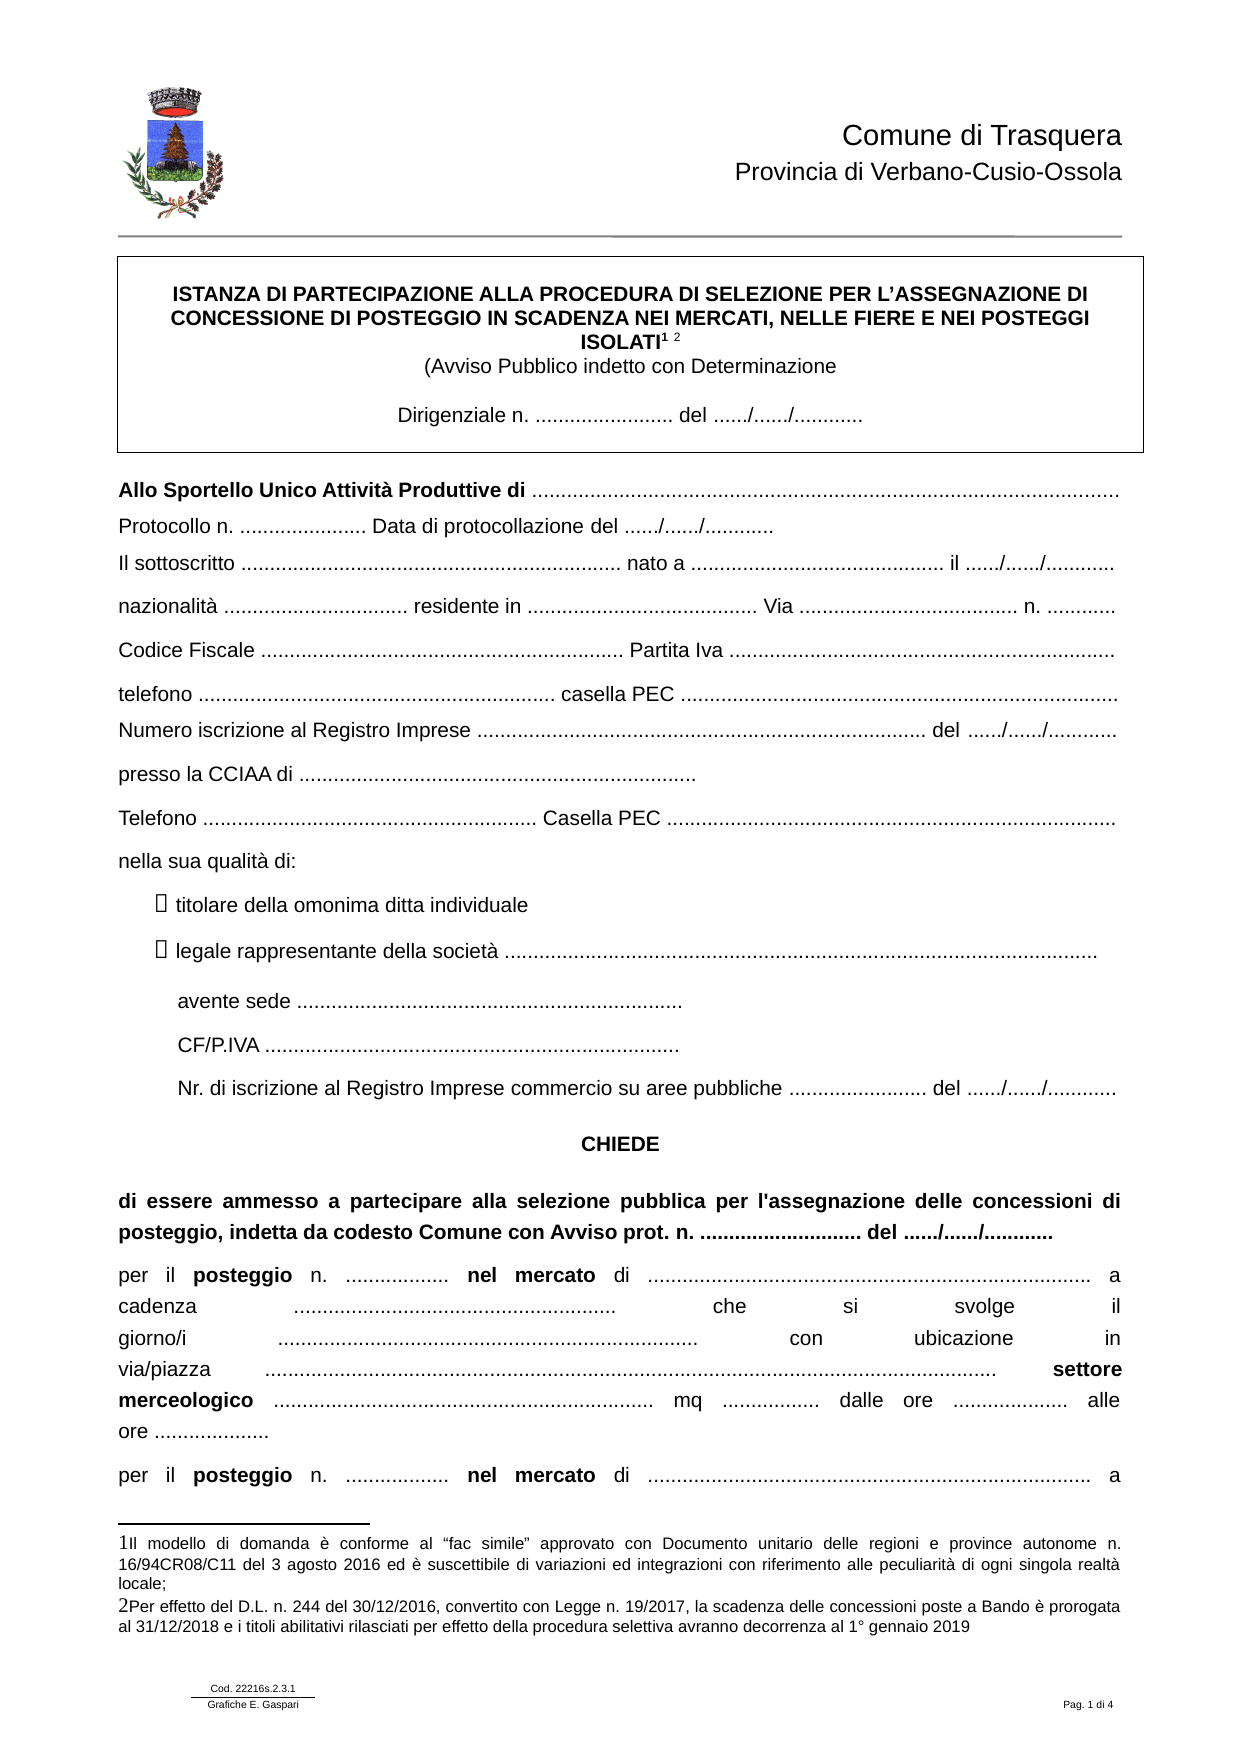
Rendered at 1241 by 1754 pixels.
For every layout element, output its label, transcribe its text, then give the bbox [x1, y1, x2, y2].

text Codice Fiscale ............................................................... Partita Iva ................................................................... [118, 638, 1122, 662]
text Allo Sportello Unico Attività Produttive di [118, 478, 1122, 502]
text presso la CCIAA di ..................................................................... [118, 762, 1122, 786]
text per il posteggio n. .................. nel mercato di ............................................................................. a [118, 1463, 1122, 1487]
text nella sua qualità di: [118, 849, 1122, 873]
text CF/P.IVA ........................................................................ [177, 1032, 1122, 1056]
table_header ISTANZA DI PARTECIPAZIONE ALLA PROCEDURA DI SELEZIONE PER L’ASSEGNAZIONE DI CONCESSIONE DI POSTEGGIO IN SCADENZA NEI MERCATI, NELLE FIERE E NEI POSTEGGI ISOLATI (Avviso Pubblico indetto con Determinazione Dirigenziale n. ........................ del ....../....../............ [118, 257, 1143, 452]
text  titolare della omonima ditta individuale [153, 886, 1122, 919]
text Telefono .......................................................... Casella PEC .............................................................................. [118, 805, 1122, 829]
text CHIEDE [118, 1132, 1122, 1156]
text avente sede ................................................................... [177, 989, 1122, 1013]
text telefono .............................................................. casella PEC ............................................................................ [118, 682, 1122, 706]
text Provincia di Verbano-Cusio-Ossola [224, 157, 1122, 185]
text per il posteggio n. .................. nel mercato di ............................................................................. a cadenza ........................................................ che si svolge il giorno/i ......................................................................... con ubicazione in via/piazza ............................................................................................................................... settore merceologico .................................................................. mq ................. dalle ore .................... alle ore .................... [118, 1263, 1122, 1443]
text Numero iscrizione al Registro Imprese .............................................................................. del ....../....../............ [118, 718, 1122, 742]
text Il sottoscritto .................................................................. nato a ............................................ il ....../....../............ [118, 551, 1122, 575]
text Protocollo n. ...................... Data di protocollazione del ....../....../............ [118, 514, 1122, 538]
text  legale rappresentante della società ....................................................................................................... [153, 932, 1122, 966]
text Comune di Trasquera [224, 118, 1122, 152]
text nazionalità ................................ residente in ........................................ Via ...................................... n. ............ [118, 594, 1122, 618]
text di essere ammesso a partecipare alla selezione pubblica per l'assegnazione delle concessioni di posteggio, indetta da codesto Comune con Avviso prot. n. ............................ del ....../....../............ [118, 1188, 1122, 1243]
text Nr. di iscrizione al Registro Imprese commercio su aree pubbliche ........................ del ....../....../............ [177, 1076, 1122, 1100]
picture [122, 87, 224, 219]
